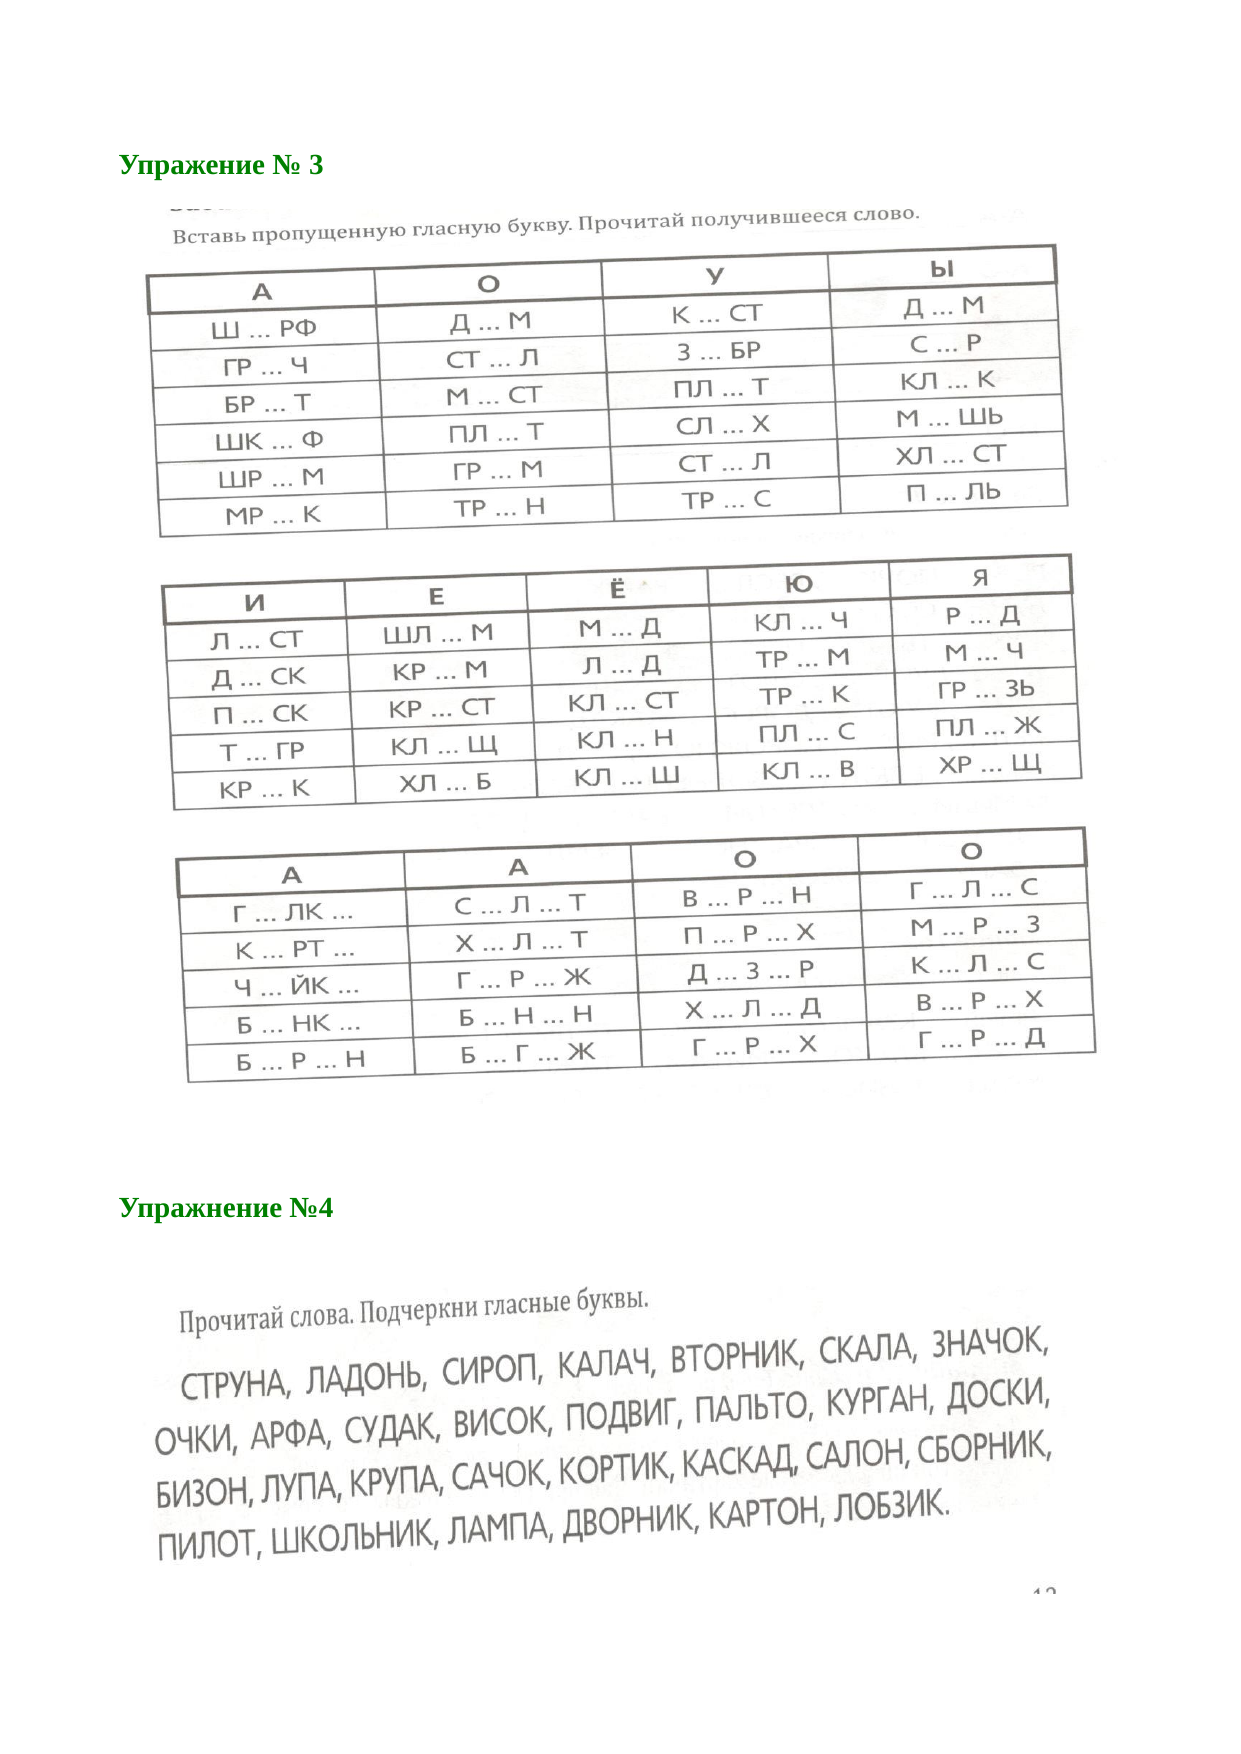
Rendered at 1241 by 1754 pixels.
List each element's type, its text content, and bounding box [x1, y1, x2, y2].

text Упражение № 3 [118, 147, 1122, 180]
text Упражнение №4 [118, 1190, 1122, 1224]
